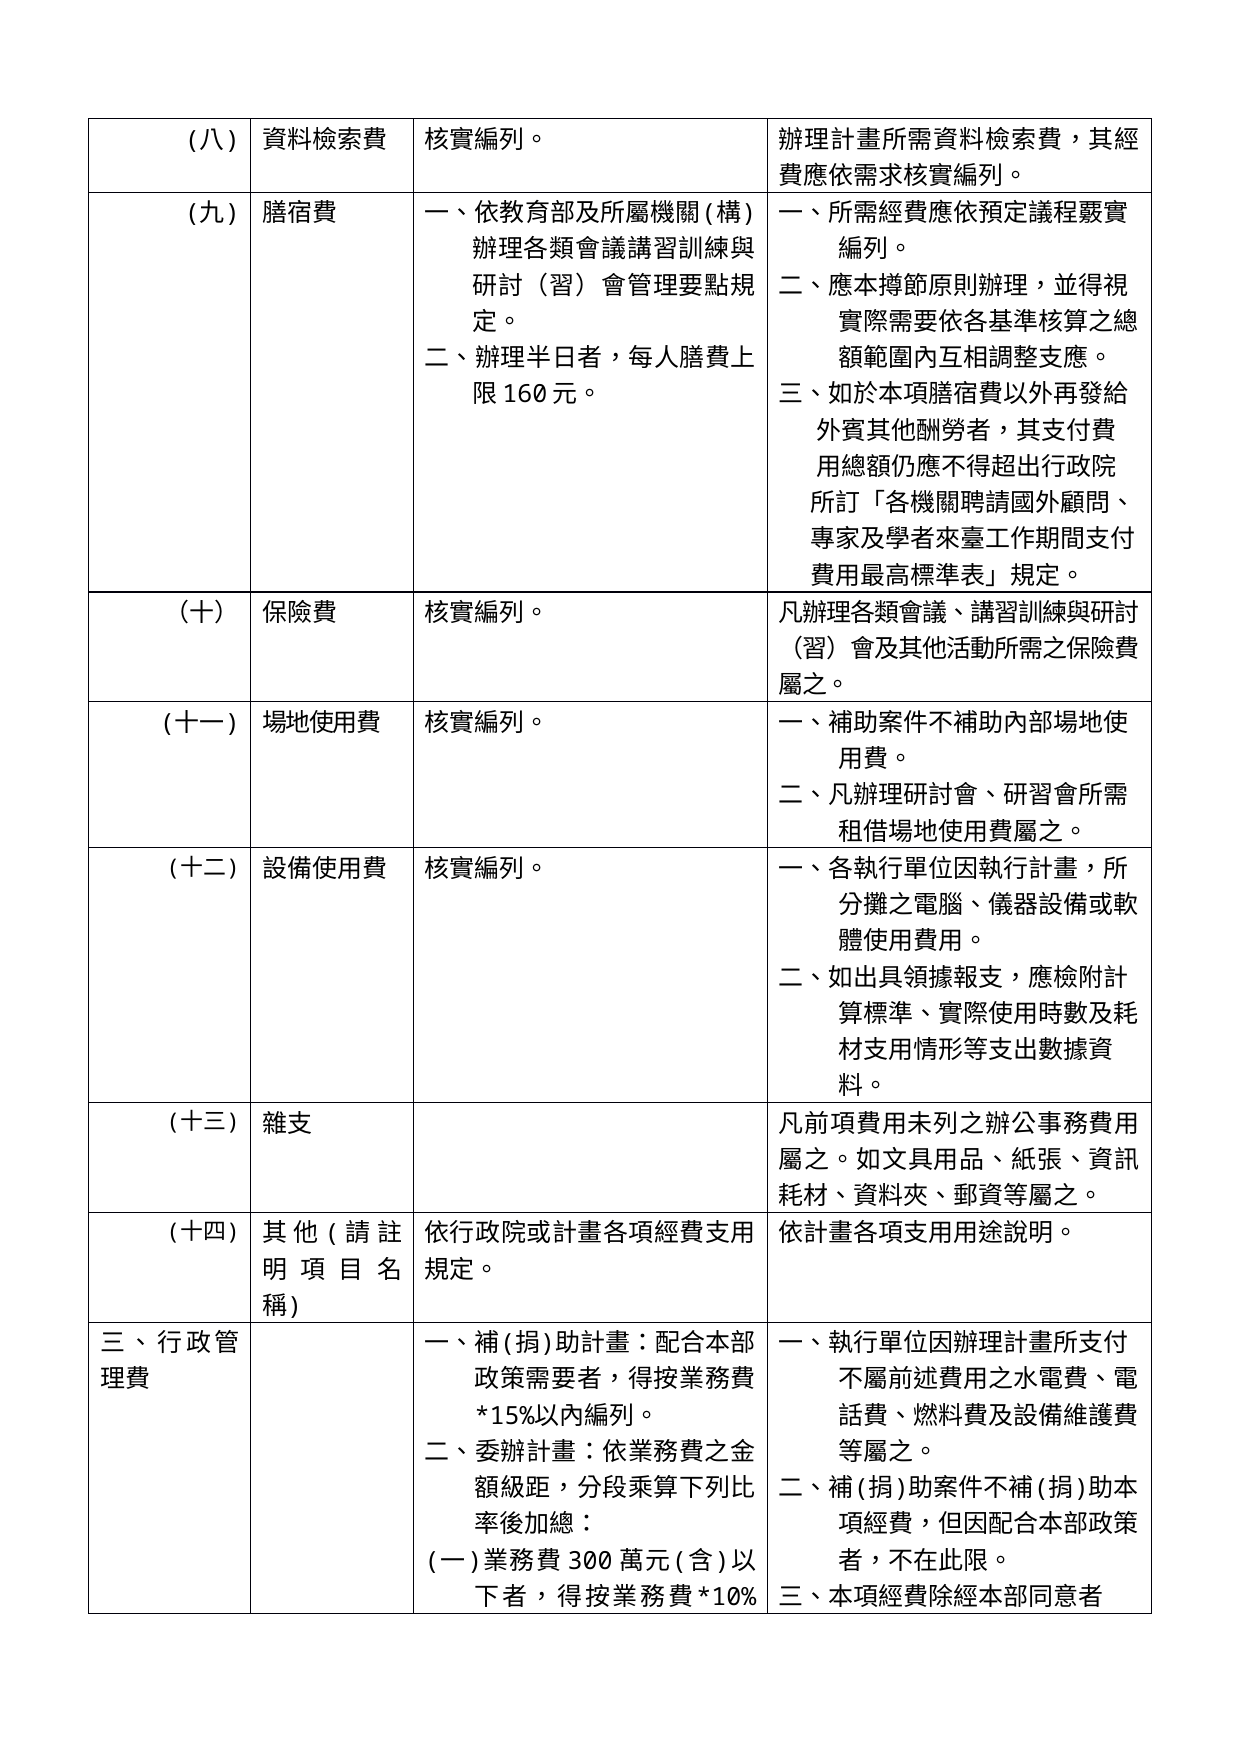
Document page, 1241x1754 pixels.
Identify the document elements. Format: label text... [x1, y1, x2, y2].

table_cell 一、補助案件不補助內部場地使 用費。 二、凡辦理研討會、研習會所需 租借場地使用費屬之。 [768, 702, 1151, 847]
table_cell 核實編列。 [414, 848, 767, 1102]
table_cell 依計畫各項支用用途說明。 [768, 1213, 1151, 1322]
table_cell 三、行政管理費 [89, 1323, 250, 1613]
table_cell 場地使用費 [251, 702, 413, 847]
table_cell 辦理計畫所需資料檢索費，其經費應依需求核實編列。 [768, 119, 1151, 192]
table_cell 核實編列。 [414, 702, 767, 847]
table_cell (十四) [89, 1213, 250, 1322]
table_cell 膳宿費 [251, 193, 413, 591]
table_cell 凡前項費用未列之辦公事務費用屬之。如文具用品、紙張、資訊耗材、資料夾、郵資等屬之。 [768, 1103, 1151, 1212]
table_cell (十二) [89, 848, 250, 1102]
table_cell 依行政院或計畫各項經費支用規定。 [414, 1213, 767, 1322]
table_cell 一、依教育部及所屬機關(構)辦理各類會議講習訓練與研討（習）會管理要點規定。 二、辦理半日者，每人膳費上限160元。 [414, 193, 767, 591]
table_cell 核實編列。 [414, 593, 767, 701]
table_cell 一、各執行單位因執行計畫，所 分攤之電腦、儀器設備或軟 體使用費用。 二、如出具領據報支，應檢附計 算標準、實際使用時數及耗 材支用情形等支出數據資 料。 [768, 848, 1151, 1102]
table_cell [414, 1103, 767, 1212]
table_cell 凡辦理各類會議、講習訓練與研討（習）會及其他活動所需之保險費屬之。 [768, 593, 1151, 701]
table_cell 設備使用費 [251, 848, 413, 1102]
table_cell (十一) [89, 702, 250, 847]
table_cell 核實編列。 [414, 119, 767, 192]
table_cell 一、執行單位因辦理計畫所支付 不屬前述費用之水電費、電 話費、燃料費及設備維護費 等屬之。 二、補(捐)助案件不補(捐)助本 項經費，但因配合本部政策 者，不在此限。 三、本項經費除經本部同意者 [768, 1323, 1151, 1613]
table_cell 一、所需經費應依預定議程覈實 編列。 二、應本撙節原則辦理，並得視 實際需要依各基準核算之總 額範圍內互相調整支應。 三、如於本項膳宿費以外再發給 外賓其他酬勞者，其支付費 用總額仍應不得超出行政院 所訂「各機關聘請國外顧問、 專家及學者來臺工作期間支付 費用最高標準表」規定。 [768, 193, 1151, 591]
table_cell (十三) [89, 1103, 250, 1212]
table_cell 一、補(捐)助計畫：配合本部政策需要者，得按業務費*15%以內編列。 二、委辦計畫：依業務費之金額級距，分段乘算下列比率後加總： (一)業務費300萬元(含)以下者，得按業務費*10% [414, 1323, 767, 1613]
table_cell (九) [89, 193, 250, 591]
table_cell 資料檢索費 [251, 119, 413, 192]
table_cell [251, 1323, 413, 1613]
table_cell （十） [89, 593, 250, 701]
table_cell 其他(請註明項目名稱) [251, 1213, 413, 1322]
table_cell 保險費 [251, 593, 413, 701]
table_cell (八) [89, 119, 250, 192]
table_cell 雜支 [251, 1103, 413, 1212]
